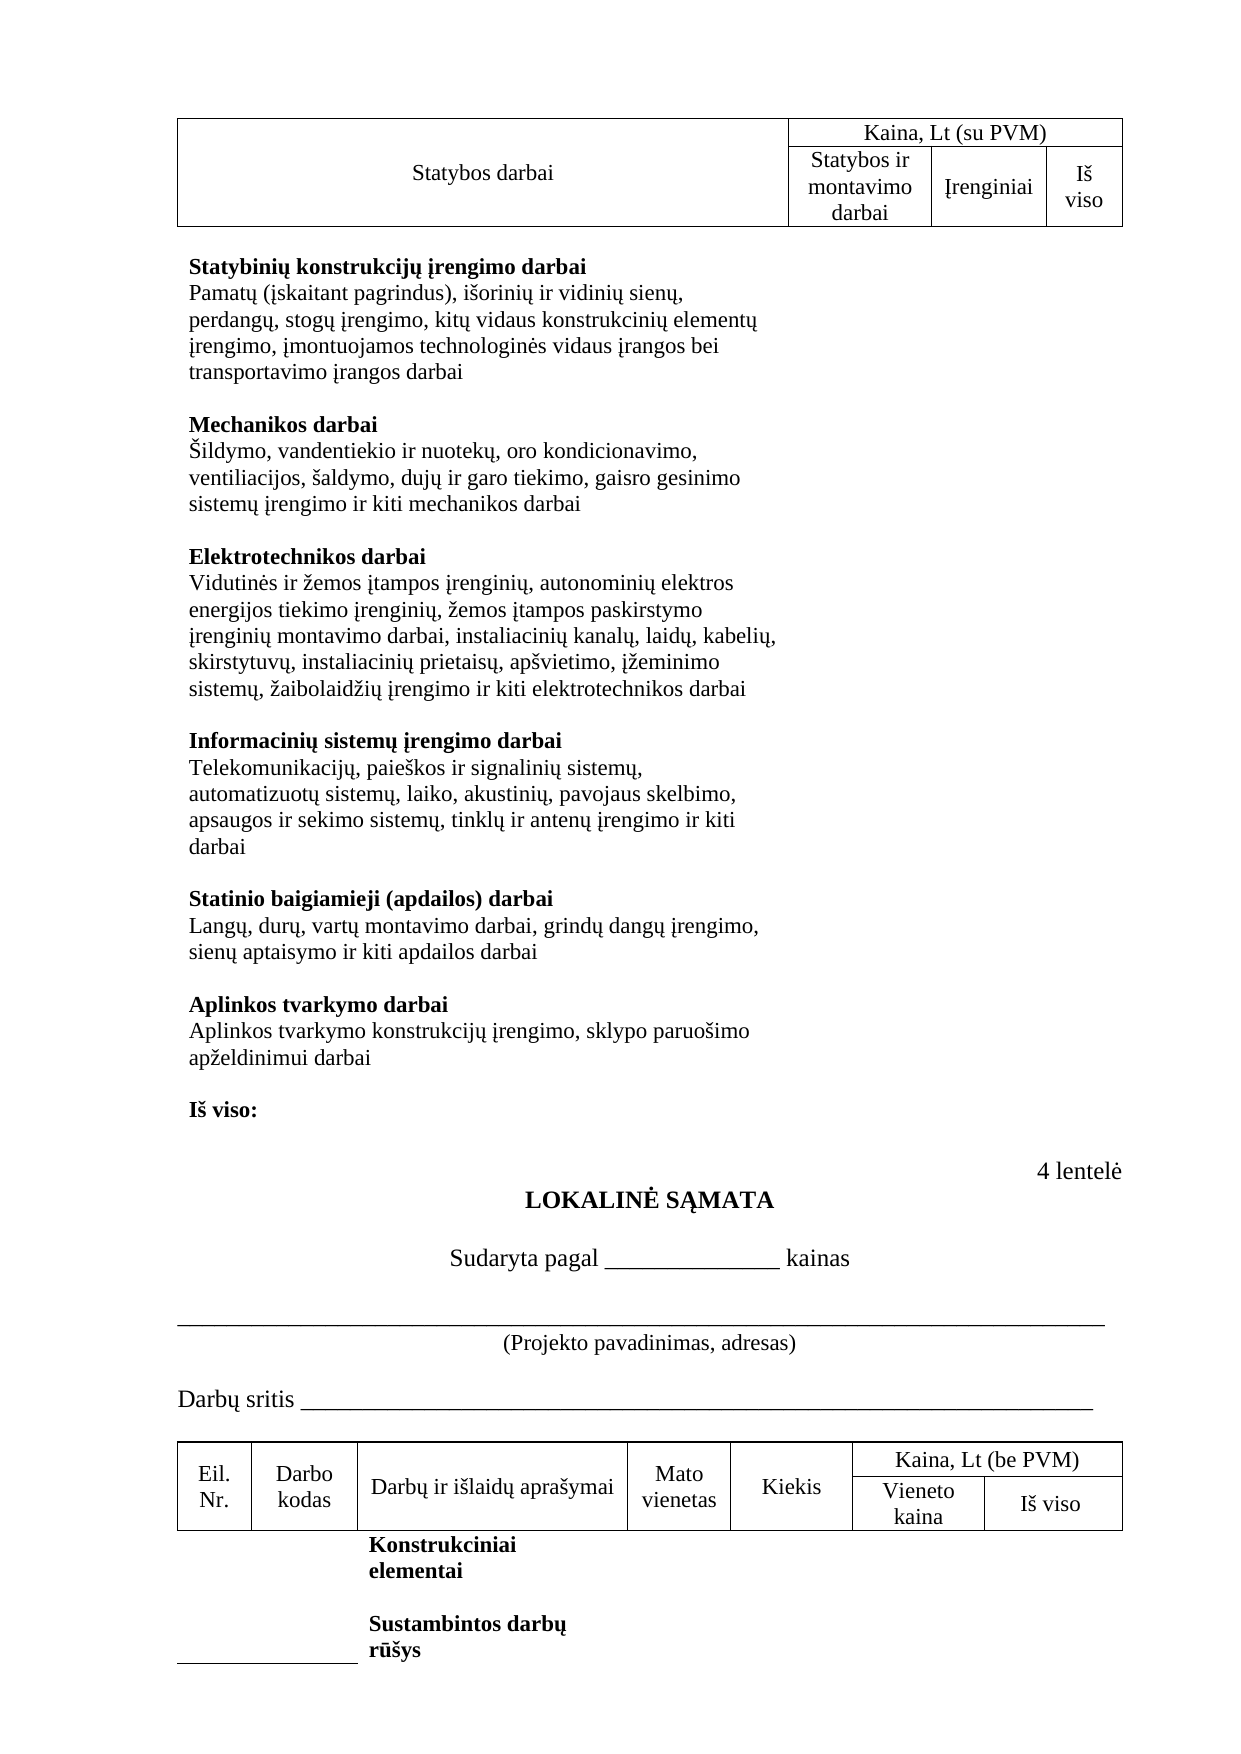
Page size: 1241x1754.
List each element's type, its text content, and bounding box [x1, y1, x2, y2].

table_cell [1046, 1096, 1122, 1128]
table_header Eil. Nr. [178, 1443, 251, 1529]
table_cell [931, 227, 1046, 1096]
table_header Mato vienetas [628, 1443, 730, 1529]
table_cell Statybinių konstrukcijų įrengimo darbai Pamatų (įskaitant pagrindus), išorinių ir vidinių sienų, perdangų, stogų įrengimo, kitų vidaus konstrukcinių elementų įrengimo, įmontuojamos technologinės vidaus įrangos bei transportavimo įrangos darbai Mechanikos darbai Šildymo, vandentiekio ir nuotekų, oro kondicionavimo, ventiliacijos, šaldymo, dujų ir garo tiekimo, gaisro gesinimo sistemų įrengimo ir kiti mechanikos darbai Elektrotechnikos darbai Vidutinės ir žemos įtampos įrenginių, autonominių elektros energijos tiekimo įrenginių, žemos įtampos paskirstymo įrenginių montavimo darbai, instaliacinių kanalų, laidų, kabelių, skirstytuvų, instaliacinių prietaisų, apšvietimo, įžeminimo sistemų, žaibolaidžių įrengimo ir kiti elektrotechnikos darbai Informacinių sistemų įrengimo darbai Telekomunikacijų, paieškos ir signalinių sistemų, automatizuotų sistemų, laiko, akustinių, pavojaus skelbimo, apsaugos ir sekimo sistemų, tinklų ir antenų įrengimo ir kiti darbai Statinio baigiamieji (apdailos) darbai Langų, durų, vartų montavimo darbai, grindų dangų įrengimo, sienų aptaisymo ir kiti apdailos darbai Aplinkos tvarkymo darbai Aplinkos tvarkymo konstrukcijų įrengimo, sklypo paruošimo apželdinimui darbai [177, 227, 788, 1096]
table_cell [984, 1531, 1122, 1662]
table_cell [789, 1096, 931, 1128]
table_header Kiekis [731, 1443, 852, 1529]
table_cell Statybos ir montavimo darbai [789, 147, 931, 226]
text LOKALINĖ SĄMATA [177, 1185, 1122, 1214]
table_cell [251, 1531, 357, 1662]
text (Projekto pavadinimas, adresas) [177, 1329, 1122, 1355]
table_cell [731, 1531, 852, 1662]
table_cell Iš viso [1047, 147, 1122, 226]
table_cell [628, 1531, 731, 1662]
table_cell [852, 1531, 984, 1662]
table_header Kaina, Lt (su PVM) [789, 119, 1122, 146]
table_cell Įrenginiai [932, 147, 1046, 226]
table_header Darbo kodas [252, 1443, 357, 1529]
table_cell [931, 1096, 1046, 1128]
table_cell Konstrukciniai elementai Sustambintos darbų rūšys [358, 1531, 627, 1662]
text Darbų sritis [177, 1384, 1122, 1413]
table_cell Iš viso: [177, 1096, 788, 1128]
text _ [177, 1300, 1122, 1329]
table_cell [177, 1531, 251, 1662]
table_header Darbų ir išlaidų aprašymai [358, 1443, 627, 1529]
table_cell [789, 227, 931, 1096]
text 4 lentelė [177, 1156, 1122, 1185]
table_header Kaina, Lt (be PVM) [853, 1443, 1122, 1476]
table_cell Iš viso [985, 1477, 1122, 1529]
text Sudaryta pagal ______________ kainas [177, 1243, 1122, 1271]
table_cell [1046, 227, 1122, 1096]
table_cell Vieneto kaina [853, 1477, 984, 1529]
table_header Statybos darbai [178, 119, 788, 226]
